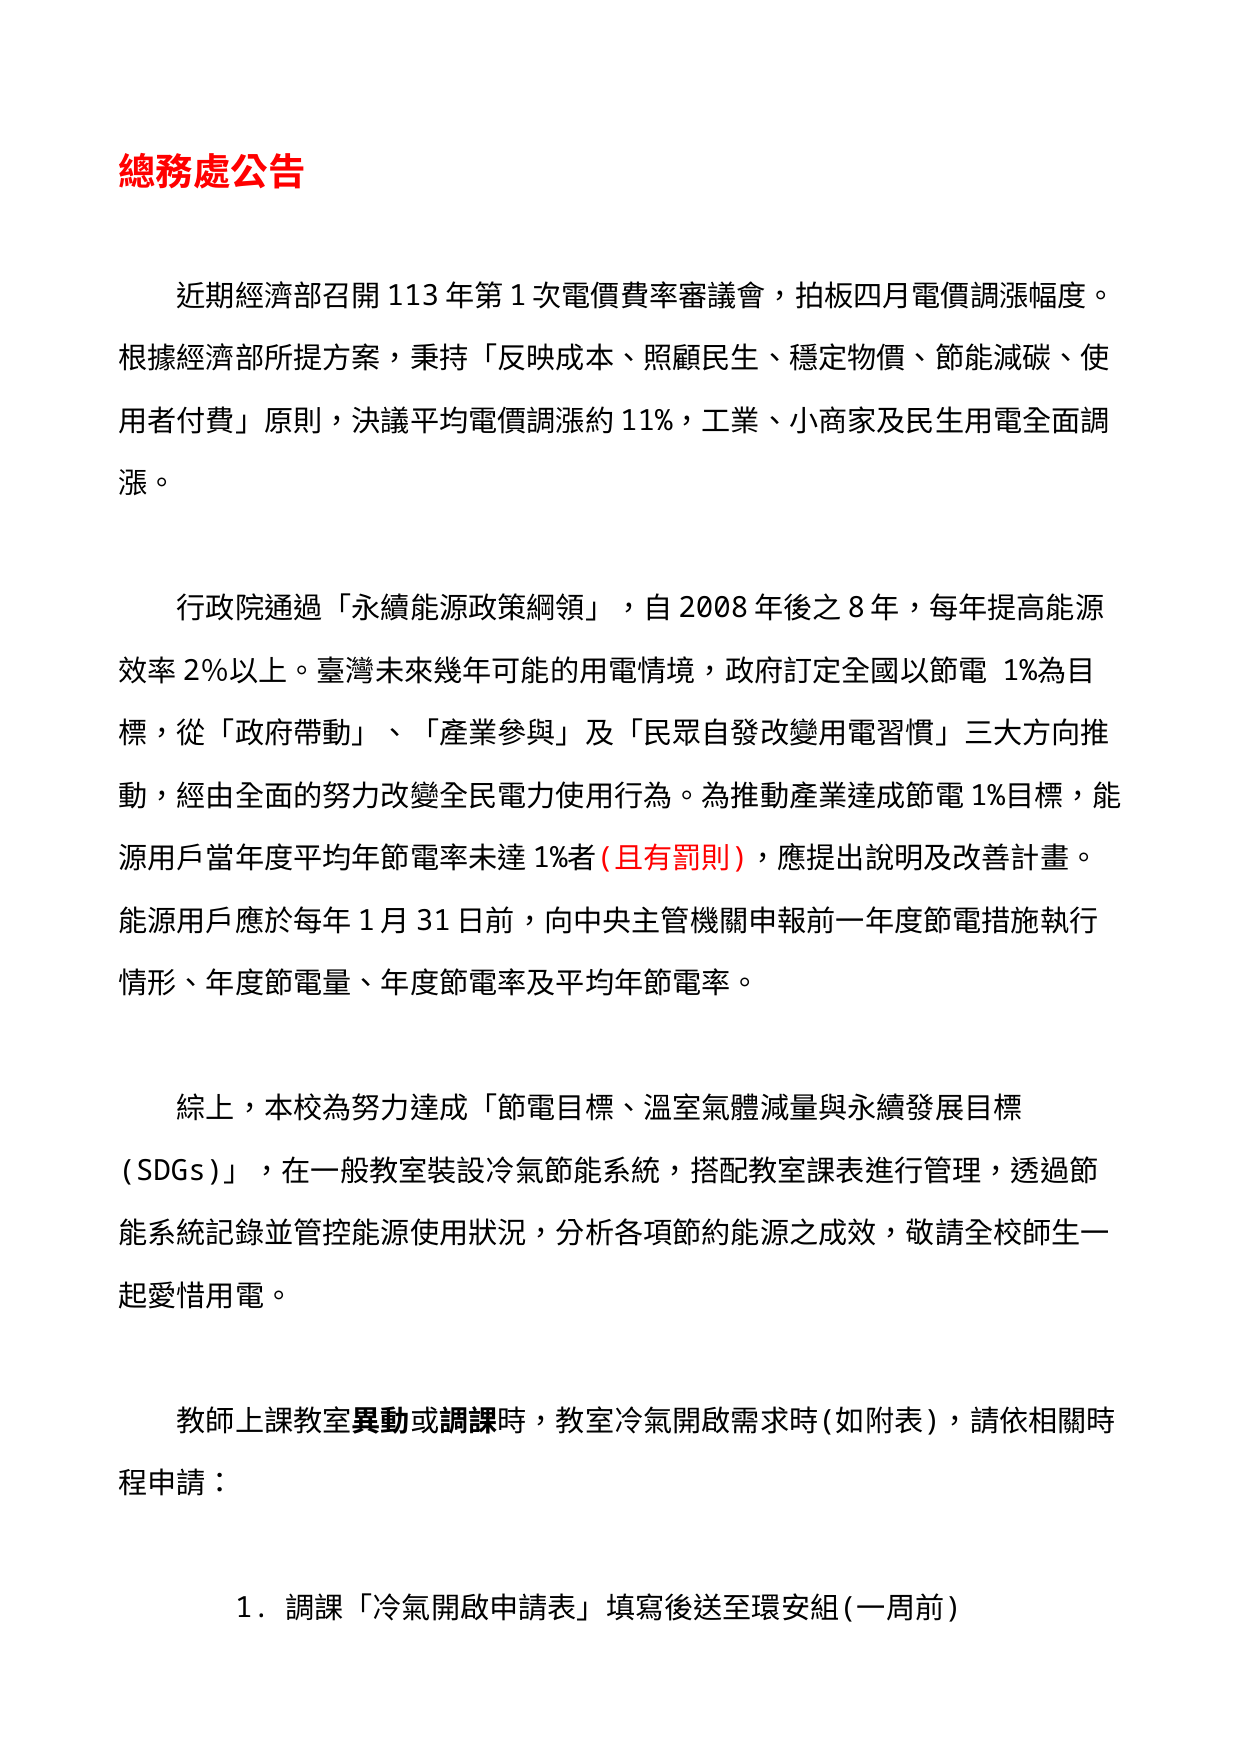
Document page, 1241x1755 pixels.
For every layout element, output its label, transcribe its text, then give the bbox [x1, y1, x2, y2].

list 調課「冷氣開啟申請表」填寫後送至環安組(一周前) [235, 1564, 1122, 1627]
text 近期經濟部召開113年第1次電價費率審議會，拍板四月電價調漲幅度。根據經濟部所提方案，秉持「反映成本、照顧民生、穩定物價、節能減碳、使用者付費」原則，決議平均電價調漲約11%，工業、小商家及民生用電全面調漲。 [118, 252, 1122, 502]
text 綜上，本校為努力達成「節電目標、溫室氣體減量與永續發展目標(SDGs)」，在一般教室裝設冷氣節能系統，搭配教室課表進行管理，透過節能系統記錄並管控能源使用狀況，分析各項節約能源之成效，敬請全校師生一起愛惜用電。 [118, 1064, 1122, 1314]
text 總務處公告 [118, 127, 1122, 189]
text 教師上課教室異動或調課時，教室冷氣開啟需求時(如附表)，請依相關時程申請： [118, 1377, 1122, 1502]
text 行政院通過「永續能源政策綱領」，自2008年後之8年，每年提高能源效率2％以上。臺灣未來幾年可能的用電情境，政府訂定全國以節電 1%為目標，從「政府帶動」、「產業參與」及「民眾自發改變用電習慣」三大方向推動，經由全面的努力改變全民電力使用行為。為推動產業達成節電1%目標，能源用戶當年度平均年節電率未達1%者(且有罰則)，應提出說明及改善計畫。能源用戶應於每年1月31日前，向中央主管機關申報前一年度節電措施執行情形、年度節電量、年度節電率及平均年節電率。 [118, 564, 1122, 1002]
